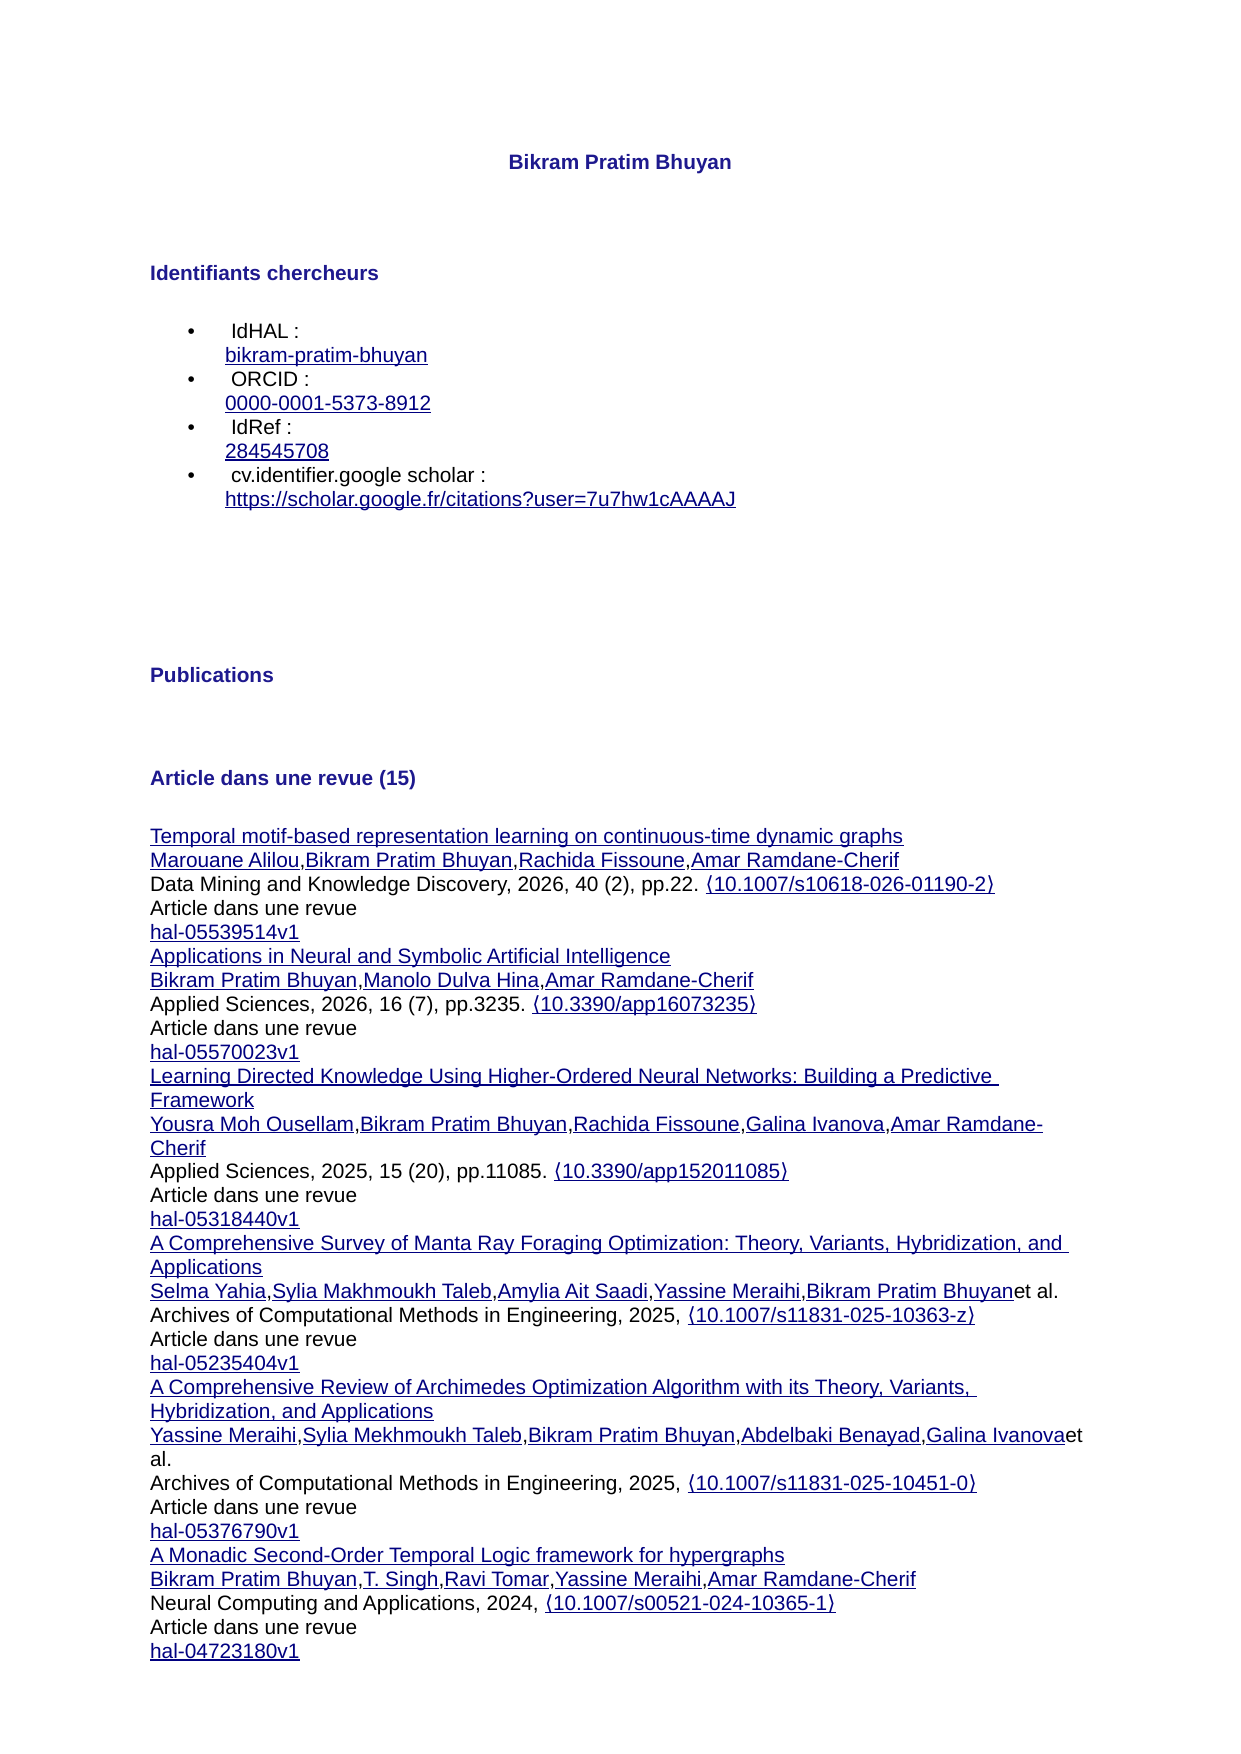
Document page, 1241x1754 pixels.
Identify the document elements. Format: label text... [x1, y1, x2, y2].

list bikram-pratim-bhuyan [187, 343, 1090, 367]
list https://scholar.google.fr/citations?user=7u7hw1cAAAAJ [187, 486, 1090, 510]
list cv.identifier.google scholar : [187, 462, 1090, 486]
subtitle Publications [150, 662, 1090, 686]
list 284545708 [187, 438, 1090, 462]
list IdHAL : [187, 319, 1090, 343]
list IdRef : [187, 414, 1090, 438]
table_cell Learning Directed Knowledge Using Higher-Ordered Neural Networks: Building a Predictive Framework Yousra Moh Ousellam,Bikram Pratim Bhuyan,Rachida Fissoune,Galina Ivanova,Amar Ramdane-Cherif Applied Sciences, 2025, 15 (20), pp.11085. ⟨10.3390/app152011085⟩ Article dans une revue hal-05318440v1 [150, 1064, 1090, 1231]
table_cell A Comprehensive Survey of Manta Ray Foraging Optimization: Theory, Variants, Hybridization, and Applications Selma Yahia,Sylia Makhmoukh Taleb,Amylia Ait Saadi,Yassine Meraihi,Bikram Pratim Bhuyanet al. Archives of Computational Methods in Engineering, 2025, ⟨10.1007/s11831-025-10363-z⟩ Article dans une revue hal-05235404v1 [150, 1231, 1090, 1375]
table_header Temporal motif-based representation learning on continuous-time dynamic graphs Marouane Alilou,Bikram Pratim Bhuyan,Rachida Fissoune,Amar Ramdane-Cherif Data Mining and Knowledge Discovery, 2026, 40 (2), pp.22. ⟨10.1007/s10618-026-01190-2⟩ Article dans une revue hal-05539514v1 [150, 824, 1090, 944]
subtitle Article dans une revue (15) [150, 766, 1090, 789]
list 0000-0001-5373-8912 [187, 391, 1090, 414]
table_cell Applications in Neural and Symbolic Artificial Intelligence Bikram Pratim Bhuyan,Manolo Dulva Hina,Amar Ramdane-Cherif Applied Sciences, 2026, 16 (7), pp.3235. ⟨10.3390/app16073235⟩ Article dans une revue hal-05570023v1 [150, 944, 1090, 1063]
subtitle Bikram Pratim Bhuyan [150, 150, 1090, 174]
subtitle Identifiants chercheurs [150, 260, 1090, 284]
list ORCID : [187, 367, 1090, 391]
table_cell A Comprehensive Review of Archimedes Optimization Algorithm with its Theory, Variants, Hybridization, and Applications Yassine Meraihi,Sylia Mekhmoukh Taleb,Bikram Pratim Bhuyan,Abdelbaki Benayad,Galina Ivanovaet al. Archives of Computational Methods in Engineering, 2025, ⟨10.1007/s11831-025-10451-0⟩ Article dans une revue hal-05376790v1 [150, 1375, 1090, 1543]
table_cell A Monadic Second-Order Temporal Logic framework for hypergraphs Bikram Pratim Bhuyan,T. Singh,Ravi Tomar,Yassine Meraihi,Amar Ramdane-Cherif Neural Computing and Applications, 2024, ⟨10.1007/s00521-024-10365-1⟩ Article dans une revue hal-04723180v1 [150, 1543, 1090, 1662]
